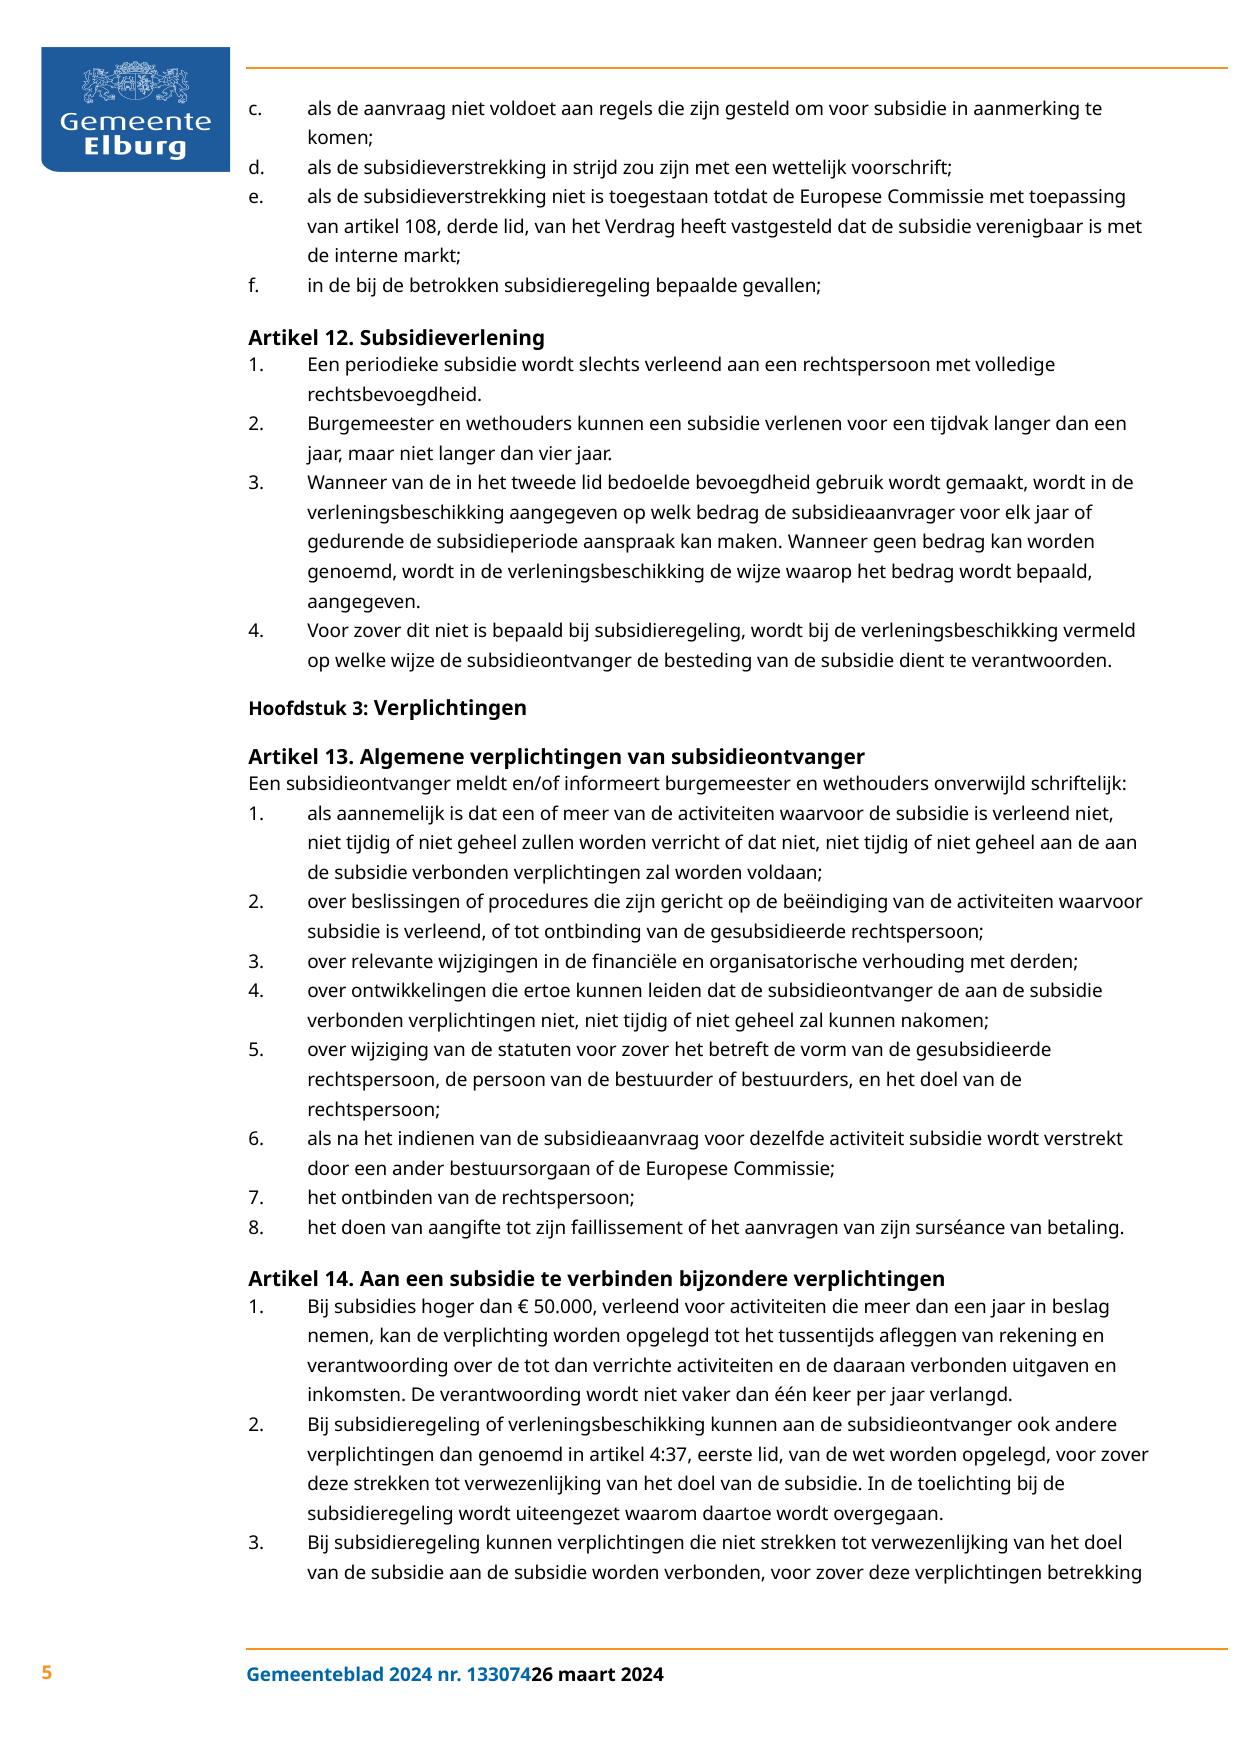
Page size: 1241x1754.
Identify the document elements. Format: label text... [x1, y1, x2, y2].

list Bij subsidieregeling of verleningsbeschikking kunnen aan de subsidieontvanger ook andere verplichtingen dan genoemd in artikel 4:37, eerste lid, van de wet worden opgelegd, voor zover deze strekken tot verwezenlijking van het doel van de subsidie. In de toelichting bij de subsidieregeling wordt uiteengezet waarom daartoe wordt overgegaan. [248, 1411, 1152, 1526]
list in de bij de betrokken subsidieregeling bepaalde gevallen; [248, 272, 1152, 298]
list als de aanvraag niet voldoet aan regels die zijn gesteld om voor subsidie in aanmerking te komen; [248, 95, 1152, 150]
list Een periodieke subsidie wordt slechts verleend aan een rechtspersoon met volledige rechtsbevoegdheid. [248, 351, 1152, 406]
list Burgemeester en wethouders kunnen een subsidie verlenen voor een tijdvak langer dan een jaar, maar niet langer dan vier jaar. [248, 410, 1152, 466]
picture [41, 47, 231, 172]
text Artikel 12. Subsidieverlening [248, 323, 1152, 351]
list Wanneer van de in het tweede lid bedoelde bevoegdheid gebruik wordt gemaakt, wordt in de verleningsbeschikking aangegeven op welk bedrag de subsidieaanvrager voor elk jaar of gedurende de subsidieperiode aanspraak kan maken. Wanneer geen bedrag kan worden genoemd, wordt in de verleningsbeschikking de wijze waarop het bedrag wordt bepaald, aangegeven. [248, 469, 1152, 613]
list Voor zover dit niet is bepaald bij subsidieregeling, wordt bij de verleningsbeschikking vermeld op welke wijze de subsidieontvanger de besteding van de subsidie dient te verantwoorden. [248, 617, 1152, 673]
list Bij subsidieregeling kunnen verplichtingen die niet strekken tot verwezenlijking van het doel van de subsidie aan de subsidie worden verbonden, voor zover deze verplichtingen betrekking [248, 1529, 1152, 1585]
list Bij subsidies hoger dan € 50.000, verleend voor activiteiten die meer dan een jaar in beslag nemen, kan de verplichting worden opgelegd tot het tussentijds afleggen van rekening en verantwoording over de tot dan verrichte activiteiten en de daaraan verbonden uitgaven en inkomsten. De verantwoording wordt niet vaker dan één keer per jaar verlangd. [248, 1293, 1152, 1407]
list het ontbinden van de rechtspersoon; [248, 1184, 1152, 1210]
list over relevante wijzigingen in de financiële en organisatorische verhouding met derden; [248, 948, 1152, 973]
list over wijziging van de statuten voor zover het betreft de vorm van de gesubsidieerde rechtspersoon, de persoon van de bestuurder of bestuurders, en het doel van de rechtspersoon; [248, 1037, 1152, 1121]
list als de subsidieverstrekking niet is toegestaan totdat de Europese Commissie met toepassing van artikel 108, derde lid, van het Verdrag heeft vastgesteld dat de subsidie verenigbaar is met de interne markt; [248, 183, 1152, 268]
list als na het indienen van de subsidieaanvraag voor dezelfde activiteit subsidie wordt verstrekt door een ander bestuursorgaan of de Europese Commissie; [248, 1125, 1152, 1181]
list over beslissingen of procedures die zijn gericht op de beëindiging van de activiteiten waarvoor subsidie is verleend, of tot ontbinding van de gesubsidieerde rechtspersoon; [248, 889, 1152, 944]
text Een subsidieontvanger meldt en/of informeert burgemeester en wethouders onverwijld schriftelijk: [248, 770, 1152, 796]
list als aannemelijk is dat een of meer van de activiteiten waarvoor de subsidie is verleend niet, niet tijdig of niet geheel zullen worden verricht of dat niet, niet tijdig of niet geheel aan de aan de subsidie verbonden verplichtingen zal worden voldaan; [248, 800, 1152, 885]
text Hoofdstuk 3: Verplichtingen [248, 693, 1152, 721]
text Artikel 14. Aan een subsidie te verbinden bijzondere verplichtingen [248, 1264, 1152, 1293]
list over ontwikkelingen die ertoe kunnen leiden dat de subsidieontvanger de aan de subsidie verbonden verplichtingen niet, niet tijdig of niet geheel zal kunnen nakomen; [248, 977, 1152, 1033]
list het doen van aangifte tot zijn faillissement of het aanvragen van zijn surséance van betaling. [248, 1214, 1152, 1240]
text Artikel 13. Algemene verplichtingen van subsidieontvanger [248, 742, 1152, 770]
list als de subsidieverstrekking in strijd zou zijn met een wettelijk voorschrift; [248, 154, 1152, 180]
